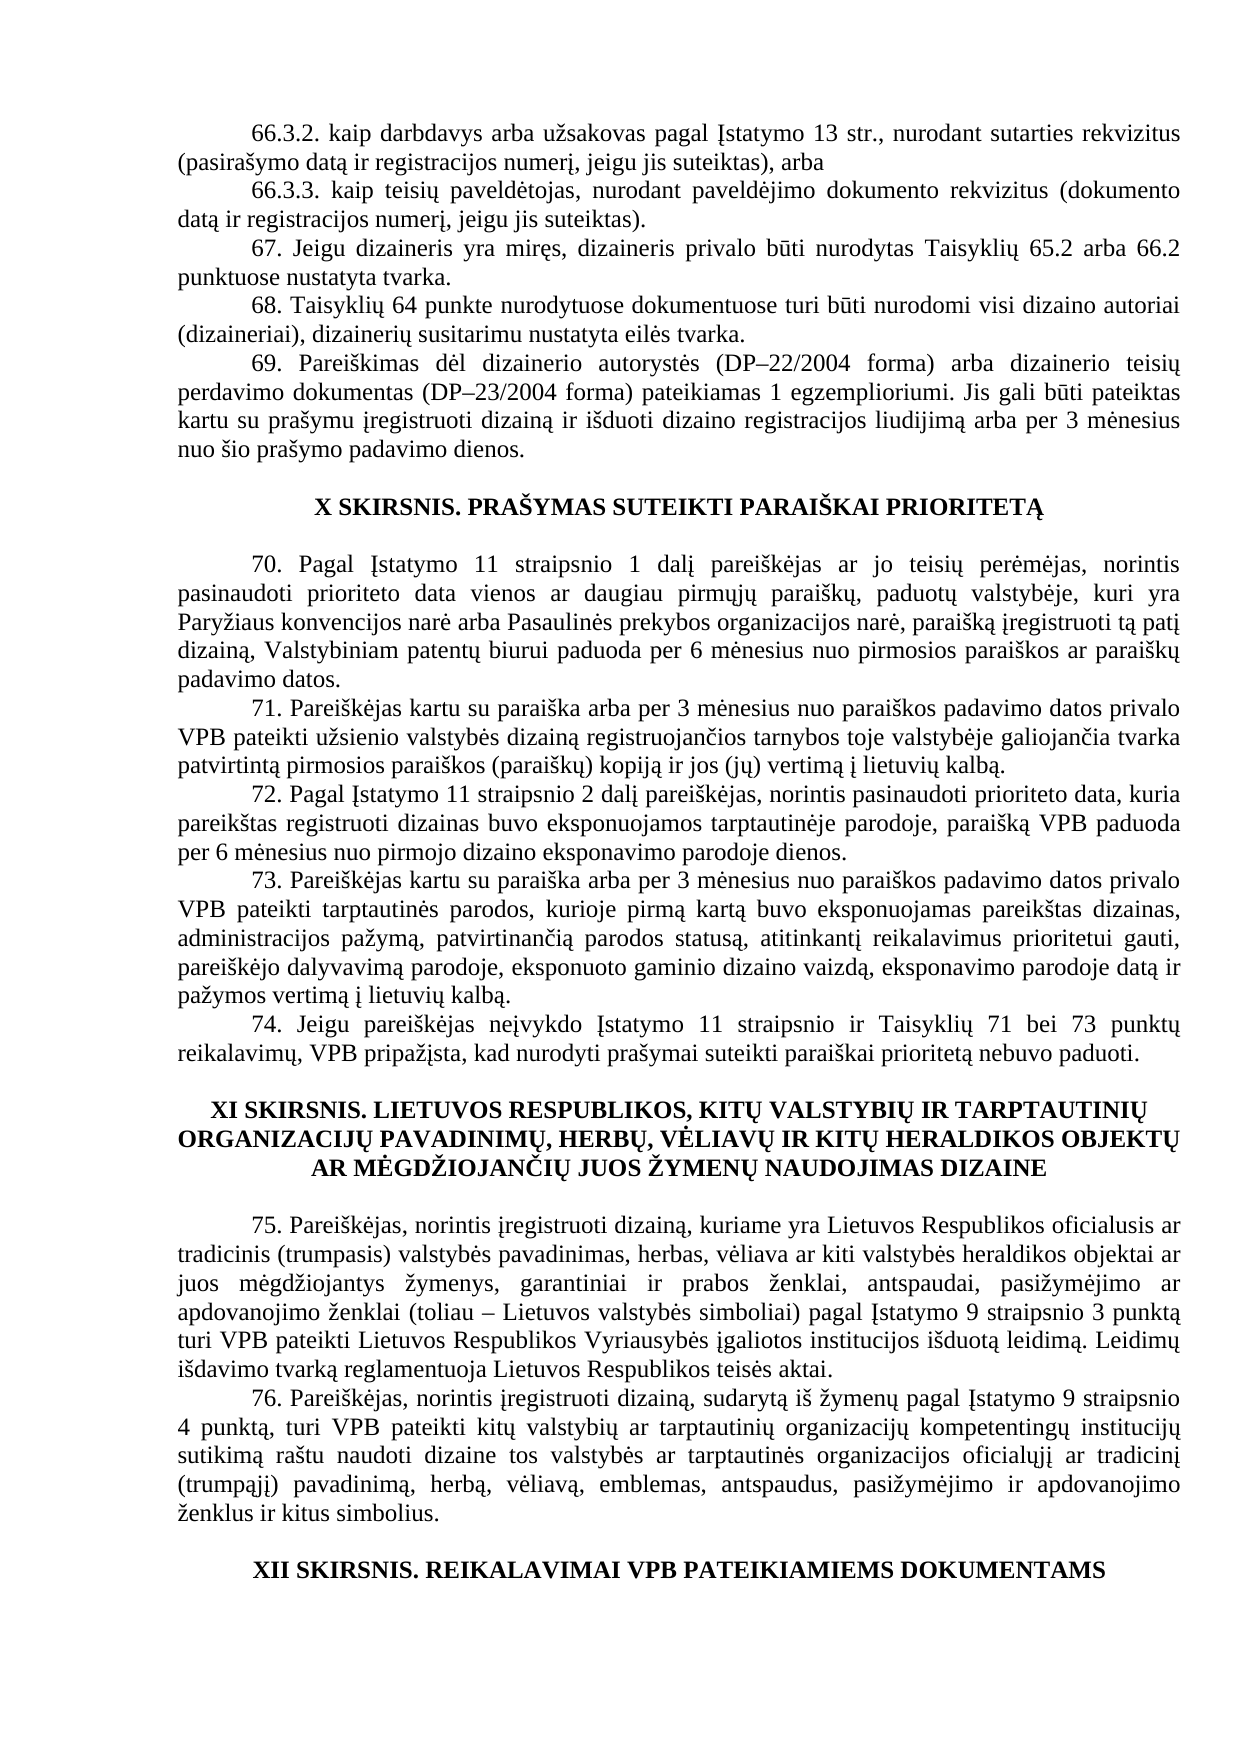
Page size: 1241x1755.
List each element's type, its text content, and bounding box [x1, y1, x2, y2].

text 74. Jeigu pareiškėjas neįvykdo Įstatymo 11 straipsnio ir Taisyklių 71 bei 73 punktų reikalavimų, VPB pripažįsta, kad nurodyti prašymai suteikti paraiškai prioritetą nebuvo paduoti. [177, 1009, 1181, 1067]
text 70. Pagal Įstatymo 11 straipsnio 1 dalį pareiškėjas ar jo teisių perėmėjas, norintis pasinaudoti prioriteto data vienos ar daugiau pirmųjų paraiškų, paduotų valstybėje, kuri yra Paryžiaus konvencijos narė arba Pasaulinės prekybos organizacijos narė, paraišką įregistruoti tą patį dizainą, Valstybiniam patentų biurui paduoda per 6 mėnesius nuo pirmosios paraiškos ar paraiškų padavimo datos. [177, 549, 1181, 693]
text 67. Jeigu dizaineris yra miręs, dizaineris privalo būti nurodytas Taisyklių 65.2 arba 66.2 punktuose nustatyta tvarka. [177, 233, 1181, 291]
text 69. Pareiškimas dėl dizainerio autorystės (DP–22/2004 forma) arba dizainerio teisių perdavimo dokumentas (DP–23/2004 forma) pateikiamas 1 egzemplioriumi. Jis gali būti pateiktas kartu su prašymu įregistruoti dizainą ir išduoti dizaino registracijos liudijimą arba per 3 mėnesius nuo šio prašymo padavimo dienos. [177, 348, 1181, 463]
text 66.3.3. kaip teisių paveldėtojas, nurodant paveldėjimo dokumento rekvizitus (dokumento datą ir registracijos numerį, jeigu jis suteiktas). [177, 176, 1181, 233]
text 66.3.2. kaip darbdavys arba užsakovas pagal Įstatymo 13 str., nurodant sutarties rekvizitus (pasirašymo datą ir registracijos numerį, jeigu jis suteiktas), arba [177, 118, 1181, 176]
text 75. Pareiškėjas, norintis įregistruoti dizainą, kuriame yra Lietuvos Respublikos oficialusis ar tradicinis (trumpasis) valstybės pavadinimas, herbas, vėliava ar kiti valstybės heraldikos objektai ar juos mėgdžiojantys žymenys, garantiniai ir prabos ženklai, antspaudai, pasižymėjimo ar apdovanojimo ženklai (toliau – Lietuvos valstybės simboliai) pagal Įstatymo 9 straipsnio 3 punktą turi VPB pateikti Lietuvos Respublikos Vyriausybės įgaliotos institucijos išduotą leidimą. Leidimų išdavimo tvarką reglamentuoja Lietuvos Respublikos teisės aktai. [177, 1211, 1181, 1383]
text 71. Pareiškėjas kartu su paraiška arba per 3 mėnesius nuo paraiškos padavimo datos privalo VPB pateikti užsienio valstybės dizainą registruojančios tarnybos toje valstybėje galiojančia tvarka patvirtintą pirmosios paraiškos (paraiškų) kopiją ir jos (jų) vertimą į lietuvių kalbą. [177, 693, 1181, 779]
text XI SKIRSNIS. LIETUVOS RESPUBLIKOS, KITŲ VALSTYBIŲ IR TARPTAUTINIŲ ORGANIZACIJŲ PAVADINIMŲ, HERBŲ, VĖLIAVŲ IR KITŲ HERALDIKOS OBJEKTŲ AR MĖGDŽIOJANČIŲ JUOS ŽYMENŲ NAUDOJIMAS DIZAINE [177, 1096, 1181, 1182]
text XII SKIRSNIS. REIKALAVIMAI VPB PATEIKIAMIEMS DOKUMENTAMS [177, 1556, 1181, 1584]
text 68. Taisyklių 64 punkte nurodytuose dokumentuose turi būti nurodomi visi dizaino autoriai (dizaineriai), dizainerių susitarimu nustatyta eilės tvarka. [177, 291, 1181, 348]
text 76. Pareiškėjas, norintis įregistruoti dizainą, sudarytą iš žymenų pagal Įstatymo 9 straipsnio 4 punktą, turi VPB pateikti kitų valstybių ar tarptautinių organizacijų kompetentingų institucijų sutikimą raštu naudoti dizaine tos valstybės ar tarptautinės organizacijos oficialųjį ar tradicinį (trumpąjį) pavadinimą, herbą, vėliavą, emblemas, antspaudus, pasižymėjimo ir apdovanojimo ženklus ir kitus simbolius. [177, 1383, 1181, 1527]
text 72. Pagal Įstatymo 11 straipsnio 2 dalį pareiškėjas, norintis pasinaudoti prioriteto data, kuria pareikštas registruoti dizainas buvo eksponuojamos tarptautinėje parodoje, paraišką VPB paduoda per 6 mėnesius nuo pirmojo dizaino eksponavimo parodoje dienos. [177, 779, 1181, 866]
text X SKIRSNIS. PRAŠYMAS SUTEIKTI PARAIŠKAI PRIORITETĄ [177, 492, 1181, 521]
text 73. Pareiškėjas kartu su paraiška arba per 3 mėnesius nuo paraiškos padavimo datos privalo VPB pateikti tarptautinės parodos, kurioje pirmą kartą buvo eksponuojamas pareikštas dizainas, administracijos pažymą, patvirtinančią parodos statusą, atitinkantį reikalavimus prioritetui gauti, pareiškėjo dalyvavimą parodoje, eksponuoto gaminio dizaino vaizdą, eksponavimo parodoje datą ir pažymos vertimą į lietuvių kalbą. [177, 866, 1181, 1009]
